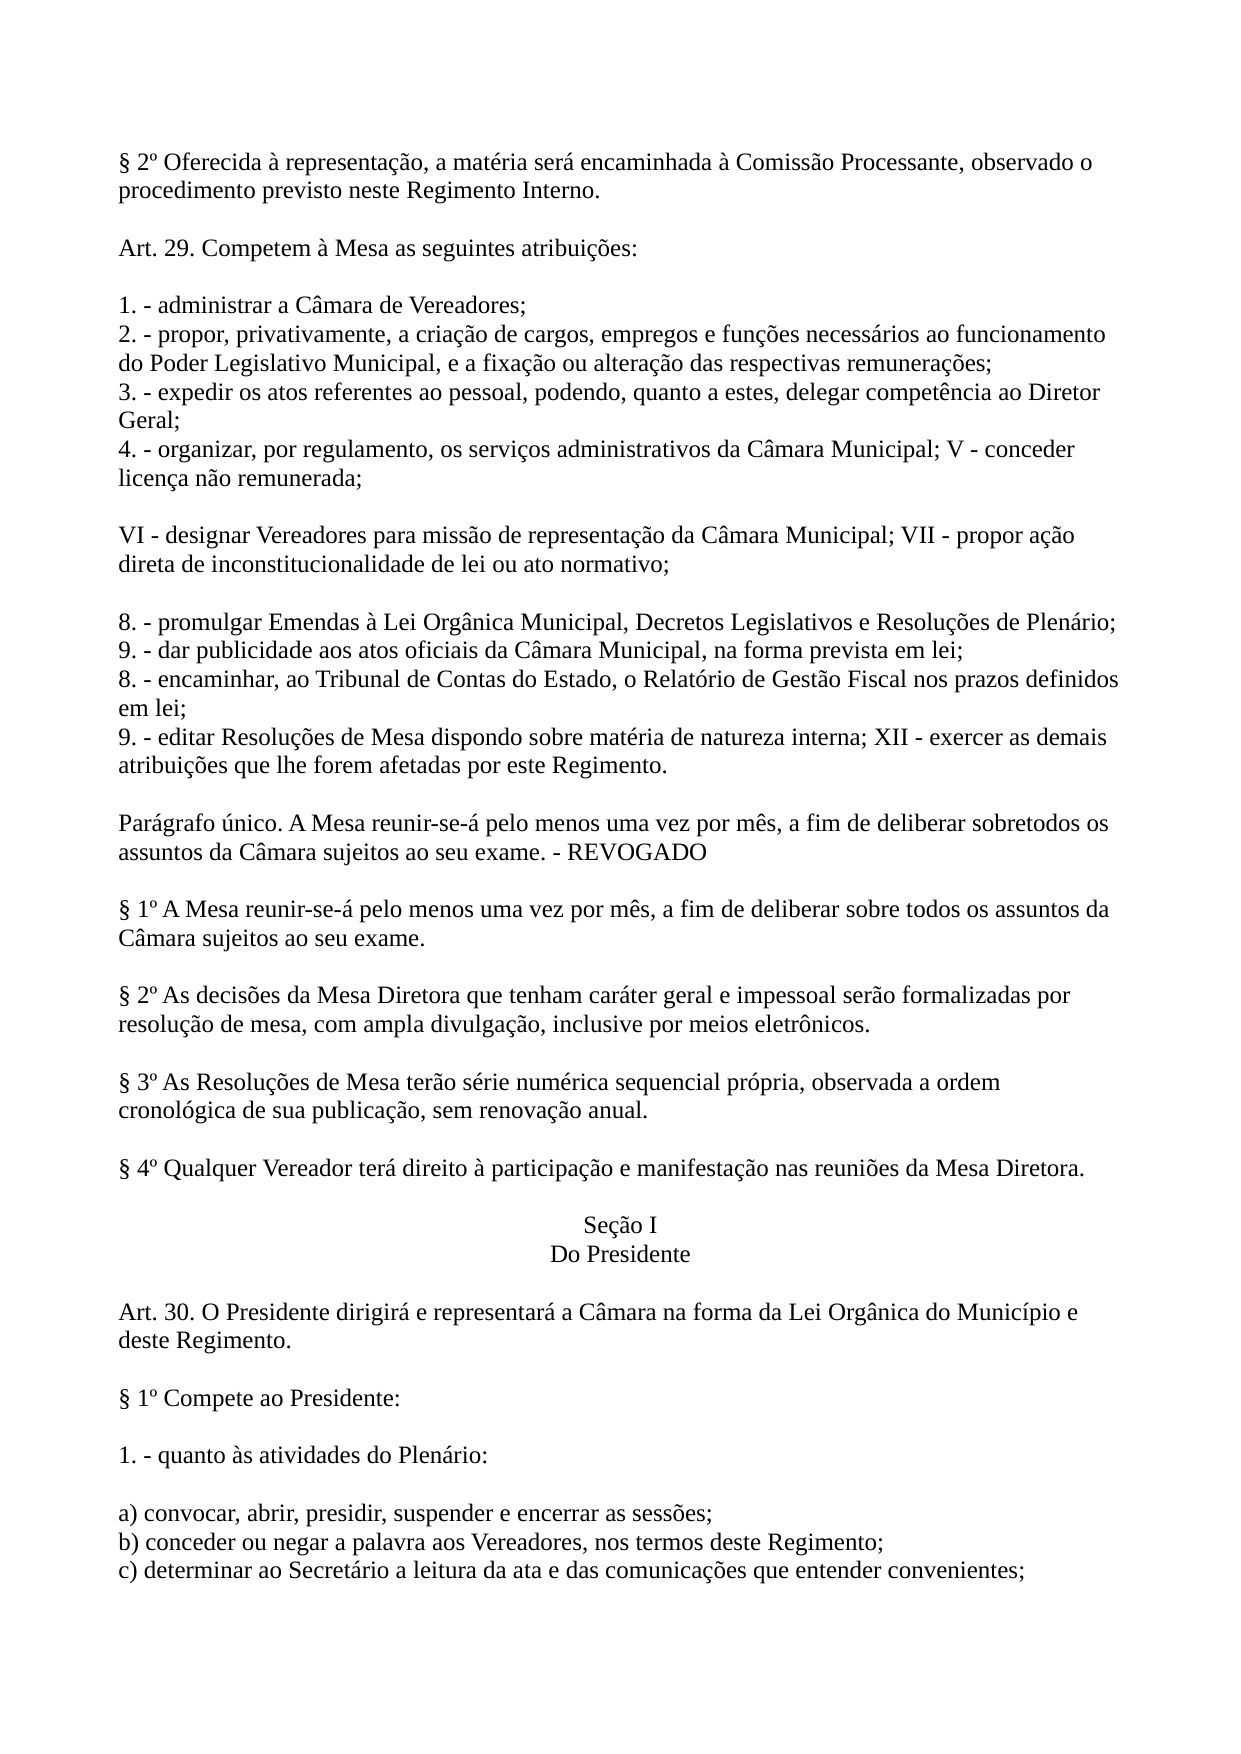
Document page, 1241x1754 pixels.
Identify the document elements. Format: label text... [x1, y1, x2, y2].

text § 1º A Mesa reunir-se-á pelo menos uma vez por mês, a fim de deliberar sobre todos os assuntos da Câmara sujeitos ao seu exame. [118, 894, 1122, 952]
text 1. - administrar a Câmara de Vereadores; [118, 291, 1122, 319]
text 3. - expedir os atos referentes ao pessoal, podendo, quanto a estes, delegar competência ao Diretor Geral; [118, 377, 1122, 434]
text 9. - editar Resoluções de Mesa dispondo sobre matéria de natureza interna; XII - exercer as demais atribuições que lhe forem afetadas por este Regimento. [118, 722, 1122, 779]
text b) conceder ou negar a palavra aos Vereadores, nos termos deste Regimento; [118, 1527, 1122, 1556]
text 8. - encaminhar, ao Tribunal de Contas do Estado, o Relatório de Gestão Fiscal nos prazos definidos em lei; [118, 664, 1122, 722]
text 2. - propor, privativamente, a criação de cargos, empregos e funções necessários ao funcionamento do Poder Legislativo Municipal, e a fixação ou alteração das respectivas remunerações; [118, 319, 1122, 377]
text 9. - dar publicidade aos atos oficiais da Câmara Municipal, na forma prevista em lei; [118, 636, 1122, 664]
text a) convocar, abrir, presidir, suspender e encerrar as sessões; [118, 1498, 1122, 1527]
text § 3º As Resoluções de Mesa terão série numérica sequencial própria, observada a ordem cronológica de sua publicação, sem renovação anual. [118, 1067, 1122, 1124]
text Parágrafo único. A Mesa reunir-se-á pelo menos uma vez por mês, a fim de deliberar sobretodos os assuntos da Câmara sujeitos ao seu exame. - REVOGADO [118, 808, 1122, 866]
text Seção I [118, 1211, 1122, 1239]
text Art. 30. O Presidente dirigirá e representará a Câmara na forma da Lei Orgânica do Município e deste Regimento. [118, 1297, 1122, 1354]
text § 1º Compete ao Presidente: [118, 1383, 1122, 1412]
text Art. 29. Competem à Mesa as seguintes atribuições: [118, 233, 1122, 262]
text 8. - promulgar Emendas à Lei Orgânica Municipal, Decretos Legislativos e Resoluções de Plenário; [118, 607, 1122, 636]
text Do Presidente [118, 1239, 1122, 1268]
text 1. - quanto às atividades do Plenário: [118, 1441, 1122, 1469]
text c) determinar ao Secretário a leitura da ata e das comunicações que entender convenientes; [118, 1556, 1122, 1584]
text § 2º Oferecida à representação, a matéria será encaminhada à Comissão Processante, observado o procedimento previsto neste Regimento Interno. [118, 147, 1122, 204]
text 4. - organizar, por regulamento, os serviços administrativos da Câmara Municipal; V - conceder licença não remunerada; [118, 434, 1122, 492]
text § 2º As decisões da Mesa Diretora que tenham caráter geral e impessoal serão formalizadas por resolução de mesa, com ampla divulgação, inclusive por meios eletrônicos. [118, 981, 1122, 1038]
text VI - designar Vereadores para missão de representação da Câmara Municipal; VII - propor ação direta de inconstitucionalidade de lei ou ato normativo; [118, 521, 1122, 578]
text § 4º Qualquer Vereador terá direito à participação e manifestação nas reuniões da Mesa Diretora. [118, 1153, 1122, 1182]
